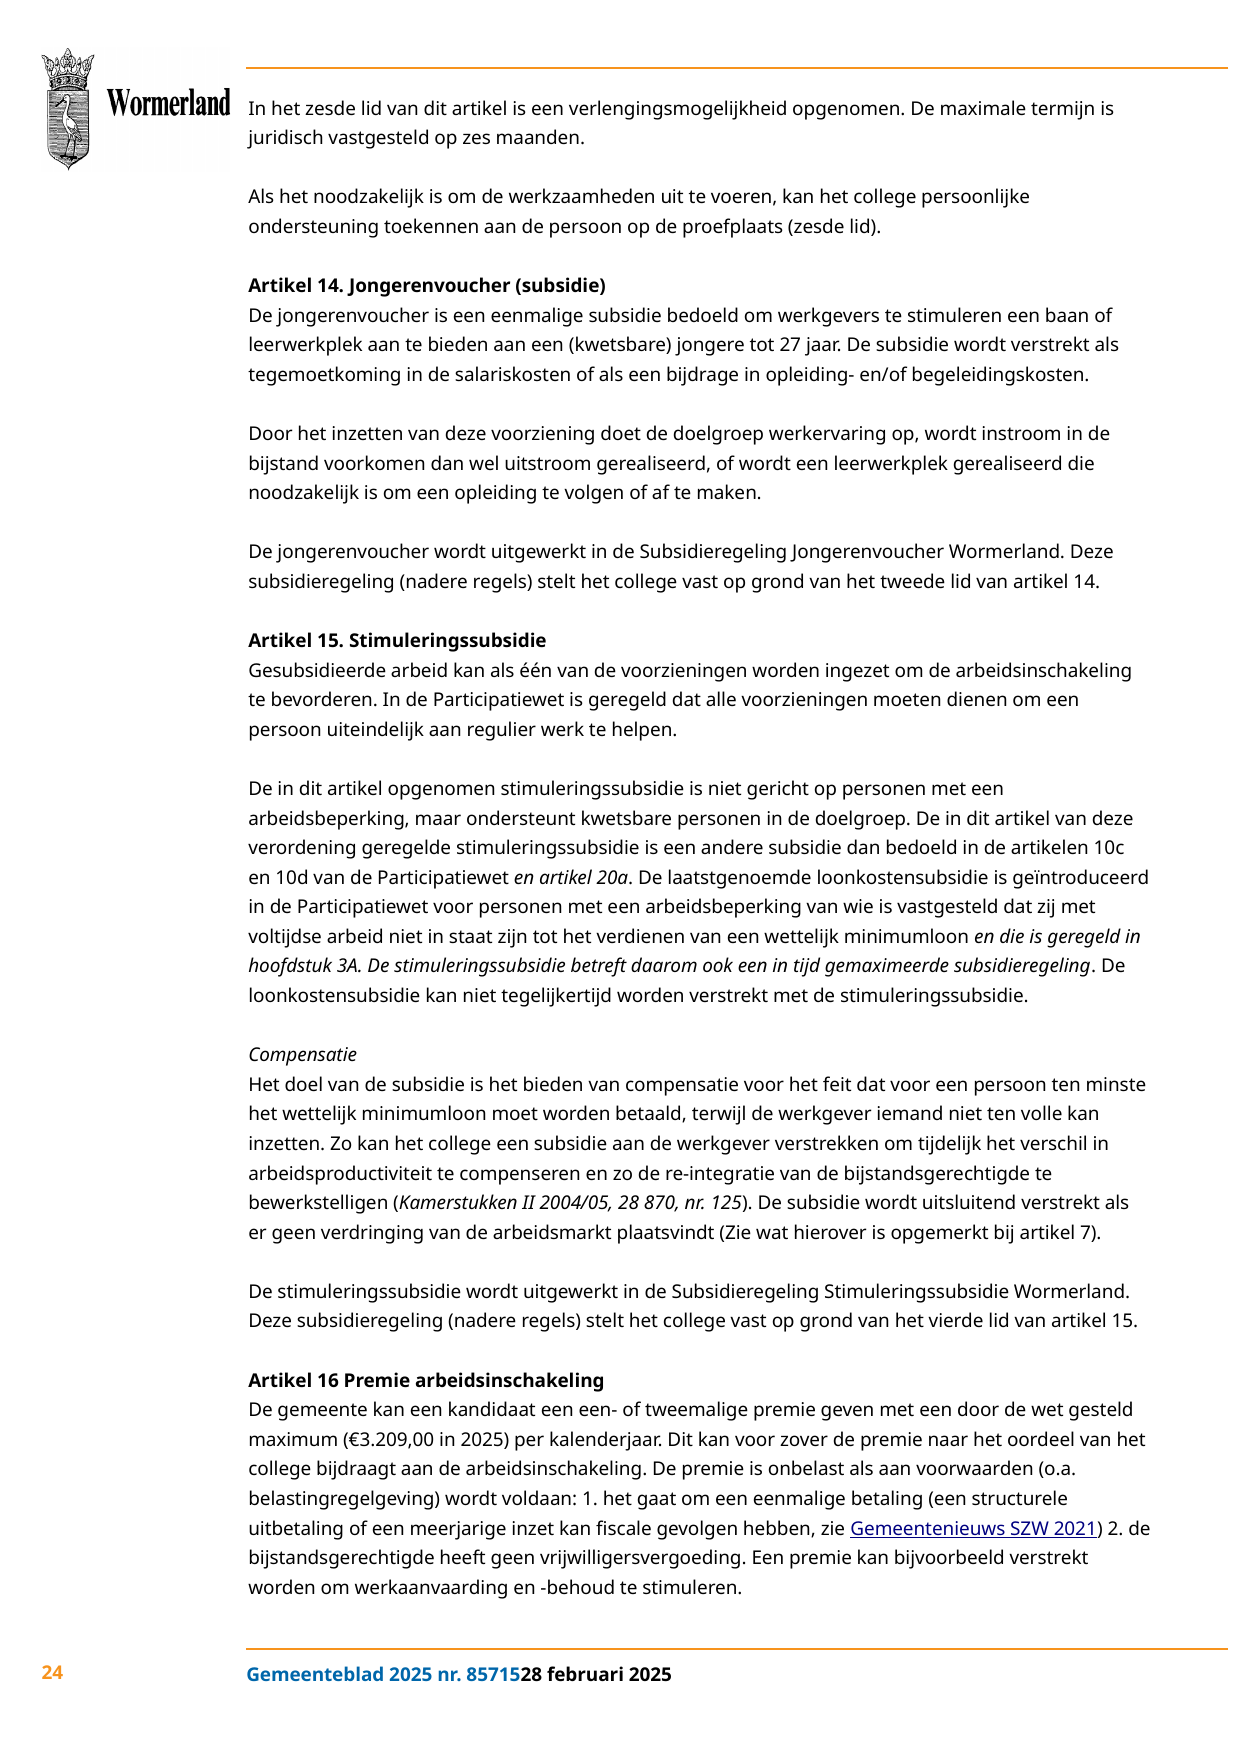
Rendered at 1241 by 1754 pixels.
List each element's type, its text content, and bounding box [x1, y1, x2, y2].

text De stimuleringssubsidie wordt uitgewerkt in de Subsidieregeling Stimuleringssubsidie Wormerland. Deze subsidieregeling (nadere regels) stelt het college vast op grond van het vierde lid van artikel 15. [248, 1278, 1152, 1333]
text Artikel 15. Stimuleringssubsidie [248, 627, 1152, 653]
text Artikel 14. Jongerenvoucher (subsidie) [248, 272, 1152, 298]
text Het doel van de subsidie is het bieden van compensatie voor het feit dat voor een persoon ten minste het wettelijk minimumloon moet worden betaald, terwijl de werkgever iemand niet ten volle kan inzetten. Zo kan het college een subsidie aan de werkgever verstrekken om tijdelijk het verschil in arbeidsproductiviteit te compenseren en zo de re-integratie van de bijstandsgerechtigde te bewerkstelligen (Kamerstukken II 2004/05, 28 870, nr. 125). De subsidie wordt uitsluitend verstrekt als er geen verdringing van de arbeidsmarkt plaatsvindt (Zie wat hierover is opgemerkt bij artikel 7). [248, 1071, 1152, 1245]
text Gesubsidieerde arbeid kan als één van de voorzieningen worden ingezet om de arbeidsinschakeling te bevorderen. In de Participatiewet is geregeld dat alle voorzieningen moeten dienen om een persoon uiteindelijk aan regulier werk te helpen. [248, 657, 1152, 742]
text De gemeente kan een kandidaat een een- of tweemalige premie geven met een door de wet gesteld maximum (€3.209,00 in 2025) per kalenderjaar. Dit kan voor zover de premie naar het oordeel van het college bijdraagt aan de arbeidsinschakeling. De premie is onbelast als aan voorwaarden (o.a. belastingregelgeving) wordt voldaan: 1. het gaat om een eenmalige betaling (een structurele uitbetaling of een meerjarige inzet kan fiscale gevolgen hebben, zie Gemeentenieuws SZW 2021) 2. de bijstandsgerechtigde heeft geen vrijwilligersvergoeding. Een premie kan bijvoorbeeld verstrekt worden om werkaanvaarding en -behoud te stimuleren. [248, 1396, 1152, 1600]
text Artikel 16 Premie arbeidsinschakeling [248, 1367, 1152, 1393]
text De jongerenvoucher wordt uitgewerkt in de Subsidieregeling Jongerenvoucher Wormerland. Deze subsidieregeling (nadere regels) stelt het college vast op grond van het tweede lid van artikel 14. [248, 538, 1152, 594]
text Als het noodzakelijk is om de werkzaamheden uit te voeren, kan het college persoonlijke ondersteuning toekennen aan de persoon op de proefplaats (zesde lid). [248, 183, 1152, 239]
text De in dit artikel opgenomen stimuleringssubsidie is niet gericht op personen met een arbeidsbeperking, maar ondersteunt kwetsbare personen in de doelgroep. De in dit artikel van deze verordening geregelde stimuleringssubsidie is een andere subsidie dan bedoeld in de artikelen 10c en 10d van de Participatiewet en artikel 20a. De laatstgenoemde loonkostensubsidie is geïntroduceerd in de Participatiewet voor personen met een arbeidsbeperking van wie is vastgesteld dat zij met voltijdse arbeid niet in staat zijn tot het verdienen van een wettelijk minimumloon en die is geregeld in hoofdstuk 3A. De stimuleringssubsidie betreft daarom ook een in tijd gemaximeerde subsidieregeling. De loonkostensubsidie kan niet tegelijkertijd worden verstrekt met de stimuleringssubsidie. [248, 775, 1152, 1008]
text Compensatie [248, 1041, 1152, 1067]
text Door het inzetten van deze voorziening doet de doelgroep werkervaring op, wordt instroom in de bijstand voorkomen dan wel uitstroom gerealiseerd, of wordt een leerwerkplek gerealiseerd die noodzakelijk is om een opleiding te volgen of af te maken. [248, 420, 1152, 505]
text De jongerenvoucher is een eenmalige subsidie bedoeld om werkgevers te stimuleren een baan of leerwerkplek aan te bieden aan een (kwetsbare) jongere tot 27 jaar. De subsidie wordt verstrekt als tegemoetkoming in de salariskosten of als een bijdrage in opleiding- en/of begeleidingskosten. [248, 302, 1152, 387]
text In het zesde lid van dit artikel is een verlengingsmogelijkheid opgenomen. De maximale termijn is juridisch vastgesteld op zes maanden. [248, 95, 1152, 150]
picture [41, 47, 231, 172]
